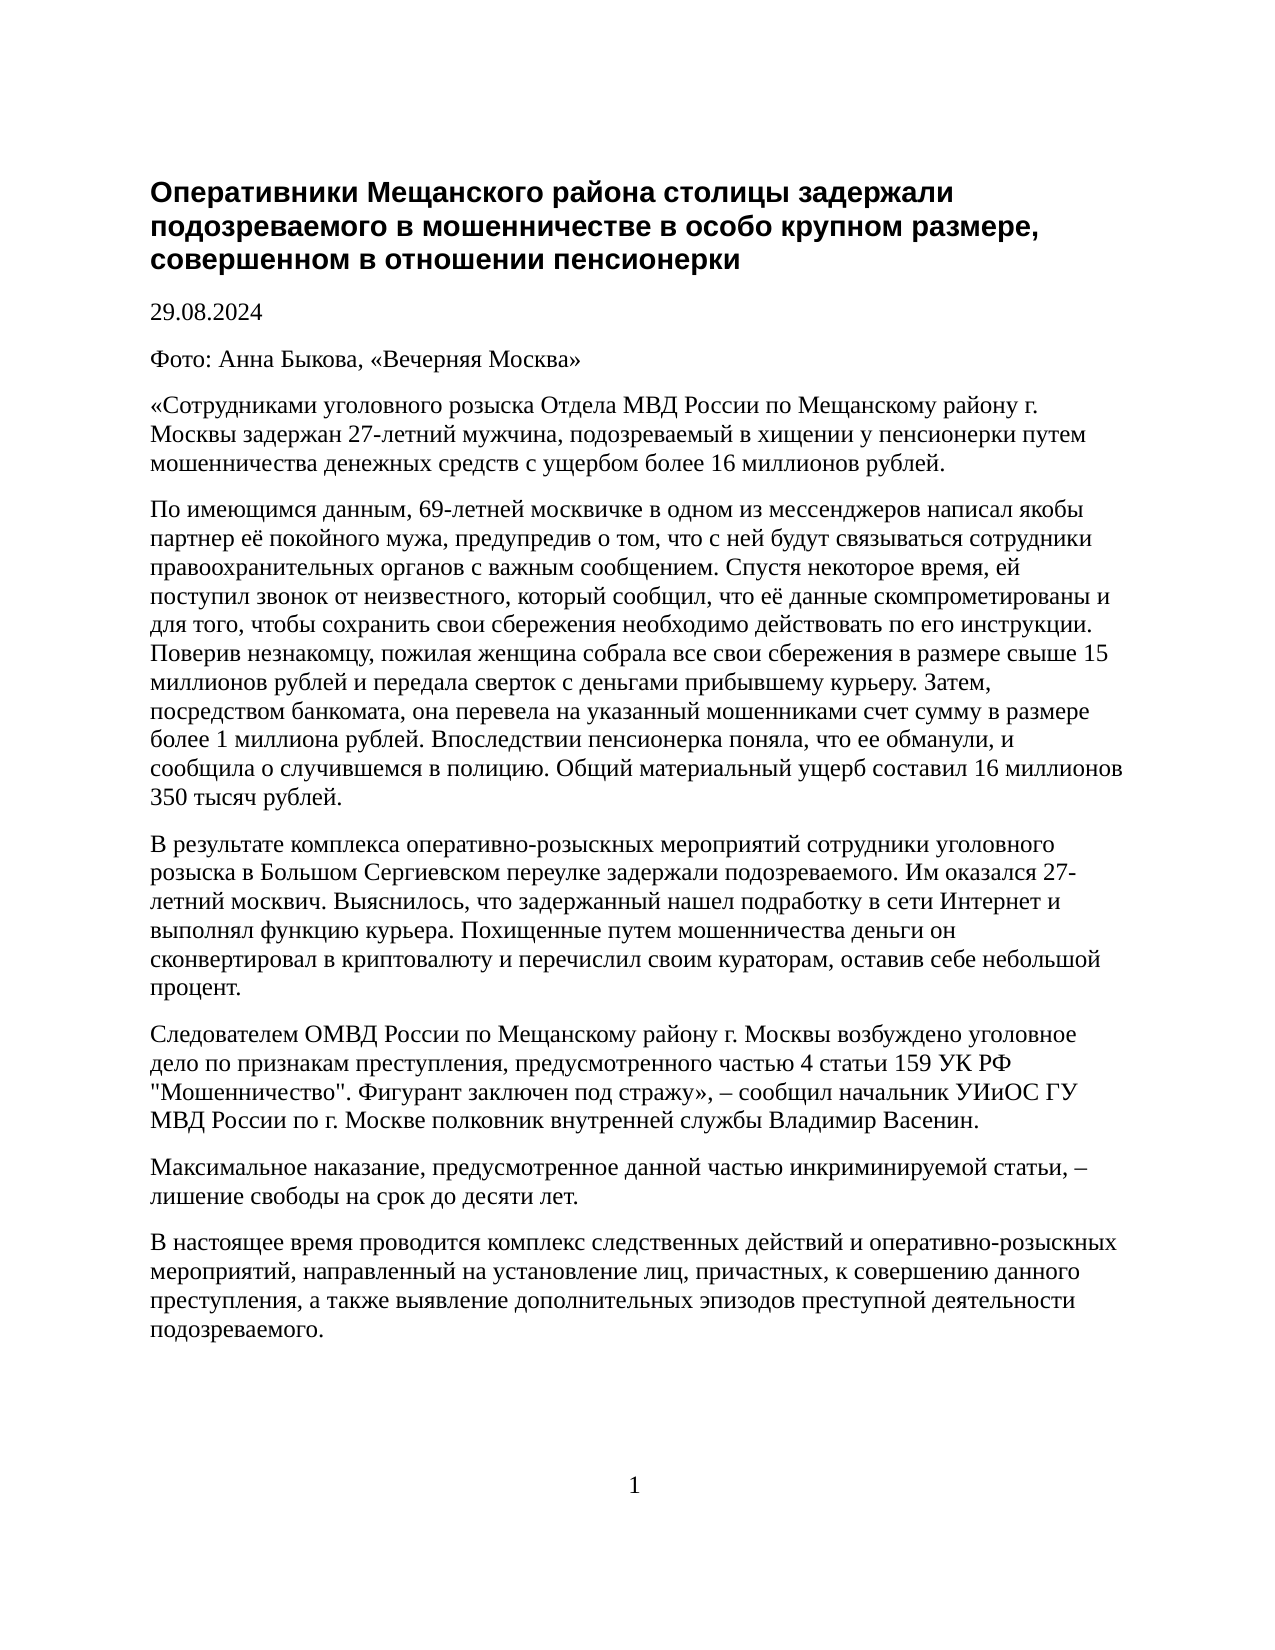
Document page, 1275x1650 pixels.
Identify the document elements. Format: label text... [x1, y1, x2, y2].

text По имеющимся данным, 69-летней москвичке в одном из мессенджеров написал якобы партнер её покойного мужа, предупредив о том, что с ней будут связываться сотрудники правоохранительных органов с важным сообщением. Спустя некоторое время, ей поступил звонок от неизвестного, который сообщил, что её данные скомпрометированы и для того, чтобы сохранить свои сбережения необходимо действовать по его инструкции. Поверив незнакомцу, пожилая женщина собрала все свои сбережения в размере свыше 15 миллионов рублей и передала сверток с деньгами прибывшему курьеру. Затем, посредством банкомата, она перевела на указанный мошенниками счет сумму в размере более 1 миллиона рублей. Впоследствии пенсионерка поняла, что ее обманули, и сообщила о случившемся в полицию. Общий материальный ущерб составил 16 миллионов 350 тысяч рублей. [150, 494, 1125, 811]
text В настоящее время проводится комплекс следственных действий и оперативно-розыскных мероприятий, направленный на установление лиц, причастных, к совершению данного преступления, а также выявление дополнительных эпизодов преступной деятельности подозреваемого. [150, 1227, 1125, 1342]
text В результате комплекса оперативно-розыскных мероприятий сотрудники уголовного розыска в Большом Сергиевском переулке задержали подозреваемого. Им оказался 27-летний москвич. Выяснилось, что задержанный нашел подработку в сети Интернет и выполнял функцию курьера. Похищенные путем мошенничества деньги он сконвертировал в криптовалюту и перечислил своим кураторам, оставив себе небольшой процент. [150, 829, 1125, 1001]
text «Сотрудниками уголовного розыска Отдела МВД России по Мещанскому району г. Москвы задержан 27-летний мужчина, подозреваемый в хищении у пенсионерки путем мошенничества денежных средств с ущербом более 16 миллионов рублей. [150, 390, 1125, 477]
text 29.08.2024 [150, 297, 1125, 326]
text Максимальное наказание, предусмотренное данной частью инкриминируемой статьи, – лишение свободы на срок до десяти лет. [150, 1152, 1125, 1209]
subtitle Оперативники Мещанского района столицы задержали подозреваемого в мошенничестве в особо крупном размере, совершенном в отношении пенсионерки [150, 175, 1125, 276]
text Фото: Анна Быкова, «Вечерняя Москва» [150, 344, 1125, 372]
text Следователем ОМВД России по Мещанскому району г. Москвы возбуждено уголовное дело по признакам преступления, предусмотренного частью 4 статьи 159 УК РФ "Мошенничество". Фигурант заключен под стражу», – сообщил начальник УИиОС ГУ МВД России по г. Москве полковник внутренней службы Владимир Васенин. [150, 1019, 1125, 1134]
